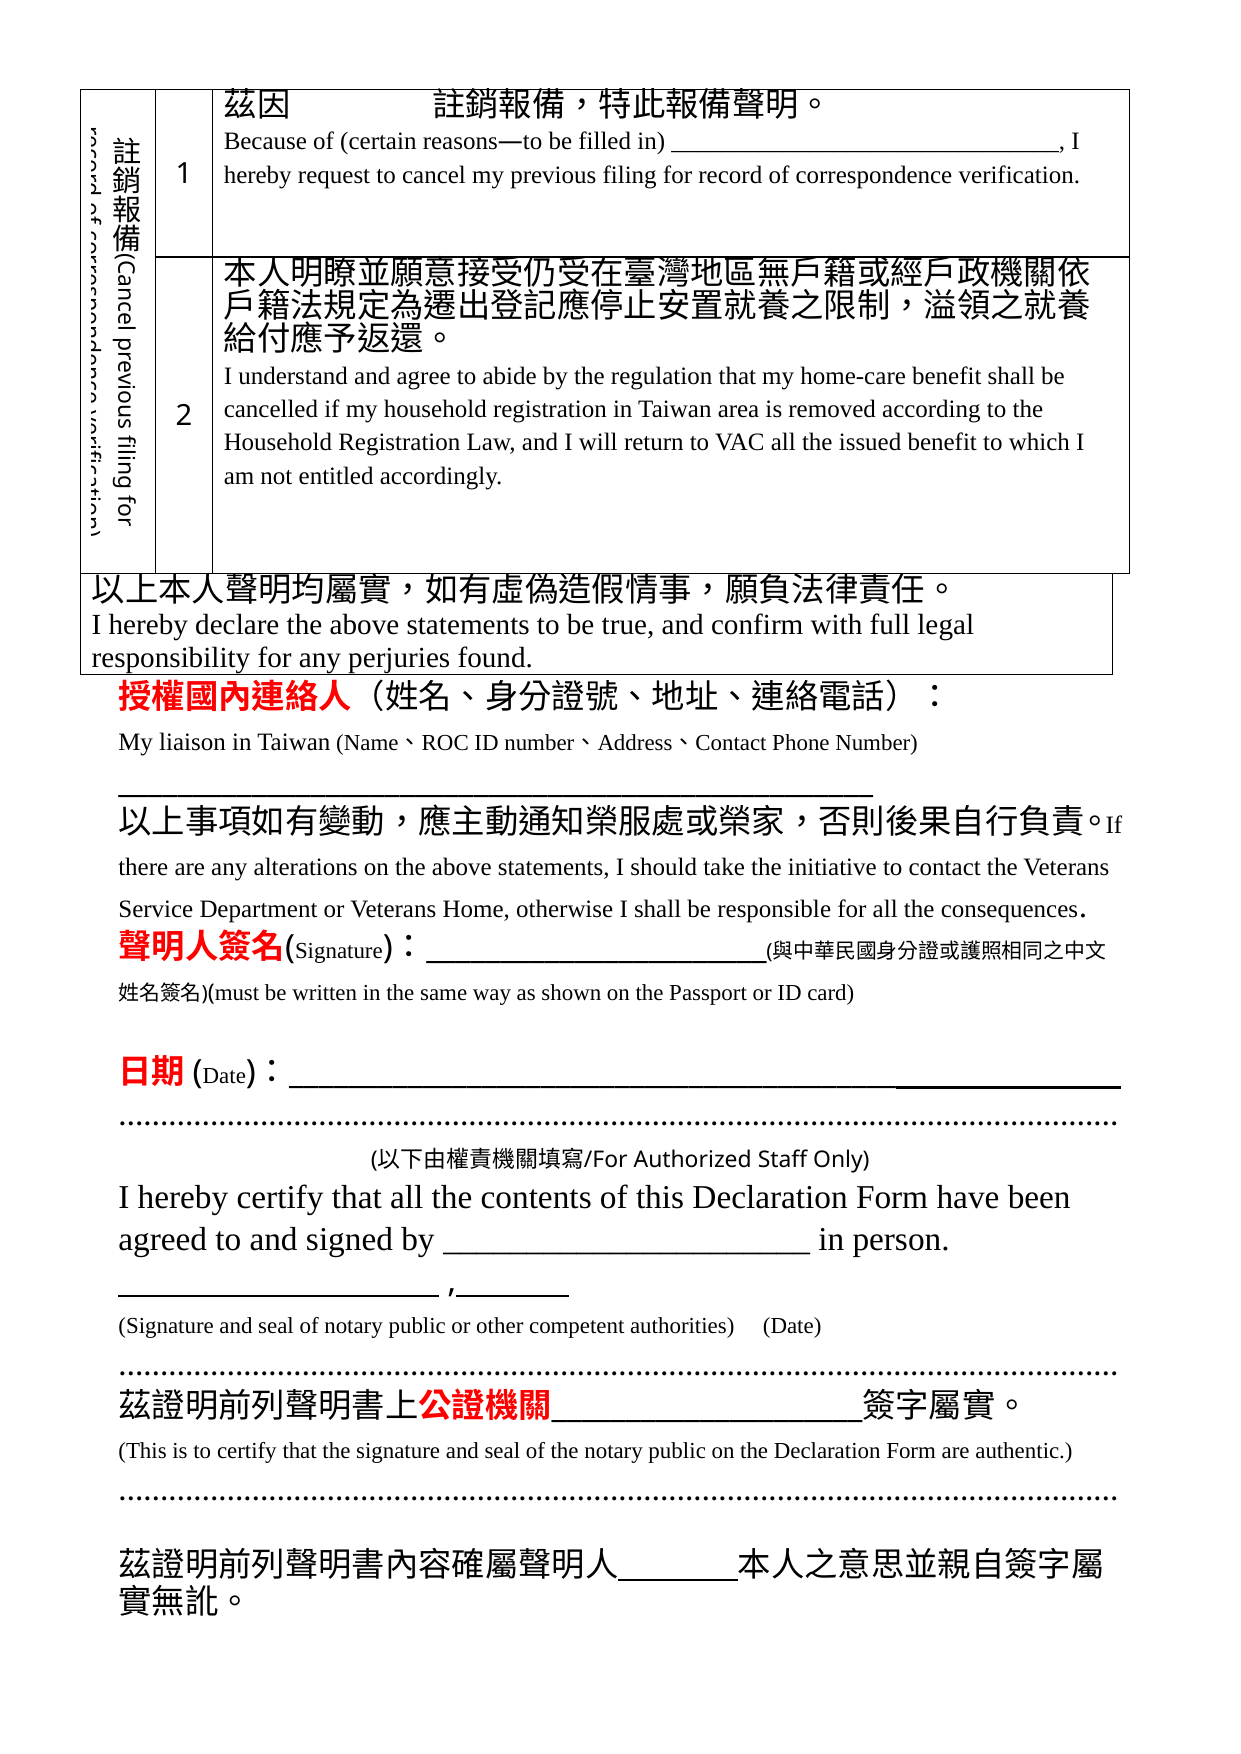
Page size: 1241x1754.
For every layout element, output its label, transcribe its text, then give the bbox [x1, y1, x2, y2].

table_cell 註銷報備(Cancel previous filing for record of correspondence verification) [81, 90, 155, 573]
text ………………………………………………………………………………………………………… [118, 1092, 1122, 1134]
text My liaison in Taiwan (Name、ROC ID number、Address、Contact Phone Number) [118, 717, 1122, 759]
text 茲證明前列聲明書內容確屬聲明人 本人之意思並親自簽字屬實無訛。 [118, 1546, 1122, 1621]
table_cell 本人明瞭並願意接受仍受在臺灣地區無戶籍或經戶政機關依戶籍法規定為遷出登記應停止安置就養之限制，溢領之就養給付應予返還。 I understand and agree to abide by the regulation that my home-care benefit shall be cancelled if my household registration in Taiwan area is removed according to the Household Registration Law, and I will return to VAC all the issued benefit to which I am not entitled accordingly. [213, 258, 1129, 573]
text 以上事項如有變動，應主動通知榮服處或榮家，否則後果自行負責。If there are any alterations on the above statements, I should take the initiative to contact the Veterans Service Department or Veterans Home, otherwise I shall be responsible for all the consequences. [118, 800, 1122, 925]
text ___________________________________________________ [118, 759, 1122, 800]
text 茲證明前列聲明書上公證機關_____________________簽字屬實。 [118, 1384, 1122, 1425]
text (This is to certify that the signature and seal of the notary public on the Declaration Form are authentic.) [118, 1425, 1122, 1467]
table_cell 1 [156, 90, 212, 256]
table_cell 2 [156, 258, 212, 573]
table_cell [1113, 574, 1129, 674]
text 授權國內連絡人（姓名、身分證號、地址、連絡電話）： [118, 675, 1122, 717]
text ………………………………………………………………………………………………………… [118, 1342, 1122, 1384]
text (以下由權責機關填寫/For Authorized Staff Only) [118, 1134, 1122, 1175]
table_cell 以上本人聲明均屬實，如有虛偽造假情事，願負法律責任。 I hereby declare the above statements to be true, and confirm with full legal responsibility for any perjuries found. [81, 574, 1112, 674]
text 聲明人簽名(Signature)：_______________________(與中華民國身分證或護照相同之中文姓名簽名)(must be written in the same way as shown on the Passport or ID card) [118, 925, 1122, 1009]
table_cell 茲因 註銷報備，特此報備聲明。 Because of (certain reasons—to be filled in) _______________________________, I hereby request to cancel my previous filing for record of correspondence verification. [213, 90, 1129, 256]
text (Signature and seal of notary public or other competent authorities) (Date) [118, 1300, 1122, 1342]
text 日期 (Date)：_________________________________________ [118, 1050, 1122, 1092]
text ………………………………………………………………………………………………………… [118, 1467, 1122, 1509]
text , [118, 1259, 1122, 1300]
text I hereby certify that all the contents of this Declaration Form have been agreed to and signed by ______________________ in person. [118, 1175, 1122, 1259]
